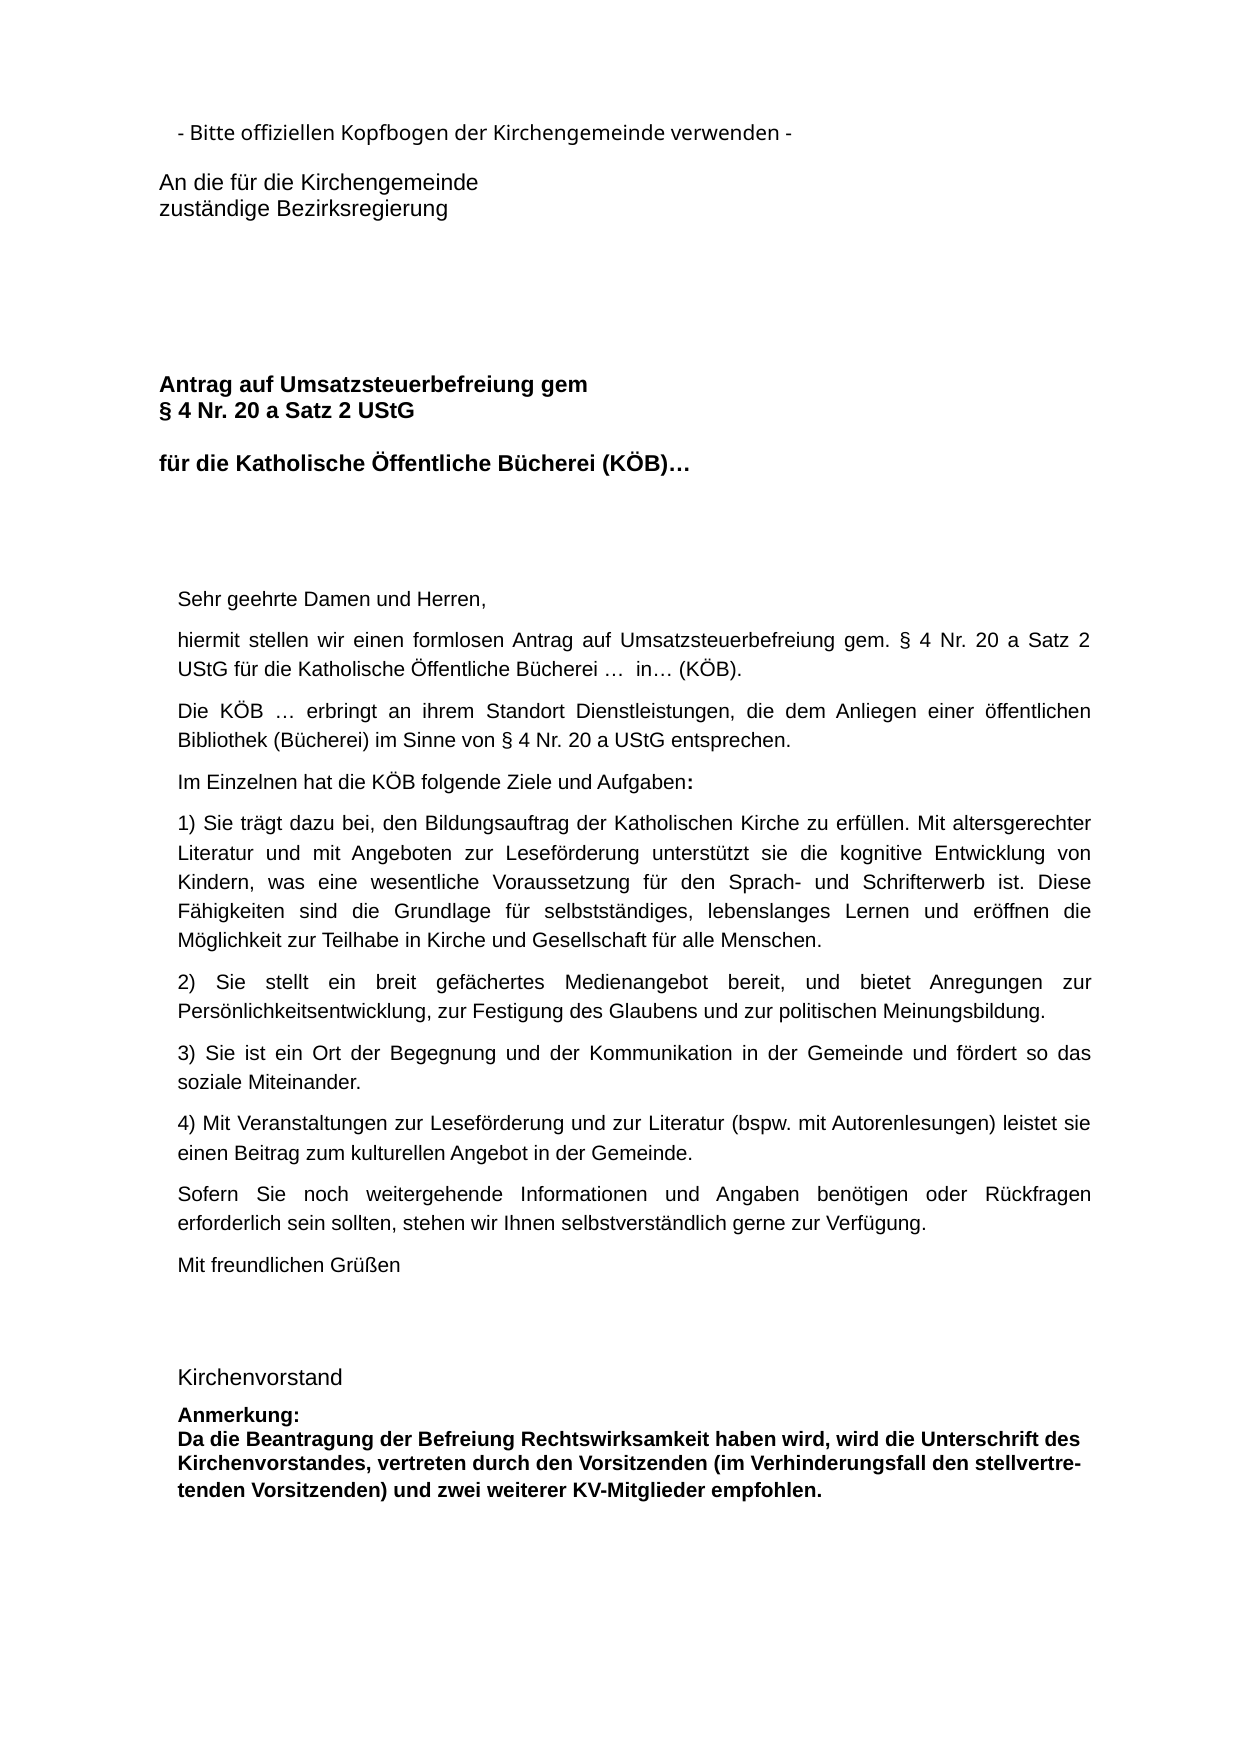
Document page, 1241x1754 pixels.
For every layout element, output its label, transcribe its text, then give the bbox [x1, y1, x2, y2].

table_cell [879, 345, 1218, 519]
text Die KÖB … erbringt an ihrem Standort Dienstleistungen, die dem Anliegen einer öffentlichen Bibliothek (Bücherei) im Sinne von § 4 Nr. 20 a UStG entsprechen. [177, 695, 1092, 753]
text - Bitte offiziellen Kopfbogen der Kirchengemeinde verwenden - [177, 118, 1092, 147]
text Mit freundlichen Grüßen [177, 1249, 1092, 1307]
table_cell Antrag auf Umsatzsteuerbefreiung gem § 4 Nr. 20 a Satz 2 UStG für die Katholische Öffentliche Bücherei (KÖB)… [148, 371, 811, 476]
table_cell [811, 345, 878, 519]
text Da die Beantragung der Befreiung Rechtswirksamkeit haben wird, wird die Unterschrift des Kirchenvorstandes, vertreten durch den Vorsitzenden (im Verhinderungsfall den stellvertre-tenden Vorsitzenden) und zwei weiterer KV-Mitglieder empfohlen. [177, 1427, 1092, 1530]
text Im Einzelnen hat die KÖB folgende Ziele und Aufgaben: [177, 766, 1092, 795]
table_cell [125, 345, 148, 519]
text hiermit stellen wir einen formlosen Antrag auf Umsatzsteuerbefreiung gem. § 4 Nr. 20 a Satz 2 UStG für die Katholische Öffentliche Bücherei … in… (KÖB). [177, 624, 1092, 682]
text 4) Mit Veranstaltungen zur Leseförderung und zur Literatur (bspw. mit Autorenlesungen) leistet sie einen Beitrag zum kulturellen Angebot in der Gemeinde. [177, 1107, 1092, 1166]
table_header [125, 147, 811, 344]
text 1) Sie trägt dazu bei, den Bildungsauftrag der Katholischen Kirche zu erfüllen. Mit altersgerechter Literatur und mit Angeboten zur Leseförderung unterstützt sie die kognitive Entwicklung von Kindern, was eine wesentliche Voraussetzung für den Sprach- und Schrifterwerb ist. Diese Fähigkeiten sind die Grundlage für selbstständiges, lebenslanges Lernen und eröffnen die Möglichkeit zur Teilhabe in Kirche und Gesellschaft für alle Menschen. [177, 807, 1092, 953]
table_header [148, 147, 774, 168]
table_cell An die für die Kirchengemeinde zuständige Bezirksregierung [148, 169, 774, 345]
text Sehr geehrte Damen und Herren, [177, 585, 1092, 612]
table_header [148, 345, 811, 371]
table_cell [148, 476, 811, 519]
text Anmerkung: [177, 1403, 1092, 1427]
table_header [811, 147, 878, 344]
text Kirchenvorstand [177, 1362, 1092, 1391]
text 2) Sie stellt ein breit gefächertes Medienangebot bereit, und bietet Anregungen zur Persönlichkeitsentwicklung, zur Festigung des Glaubens und zur politischen Meinungsbildung. [177, 966, 1092, 1024]
text Sofern Sie noch weitergehende Informationen und Angaben benötigen oder Rückfragen erforderlich sein sollten, stehen wir Ihnen selbstverständlich gerne zur Verfügung. [177, 1178, 1092, 1237]
text 3) Sie ist ein Ort der Begegnung und der Kommunikation in der Gemeinde und fördert so das soziale Miteinander. [177, 1037, 1092, 1095]
table_cell [125, 520, 1218, 543]
table_header [879, 147, 1218, 344]
